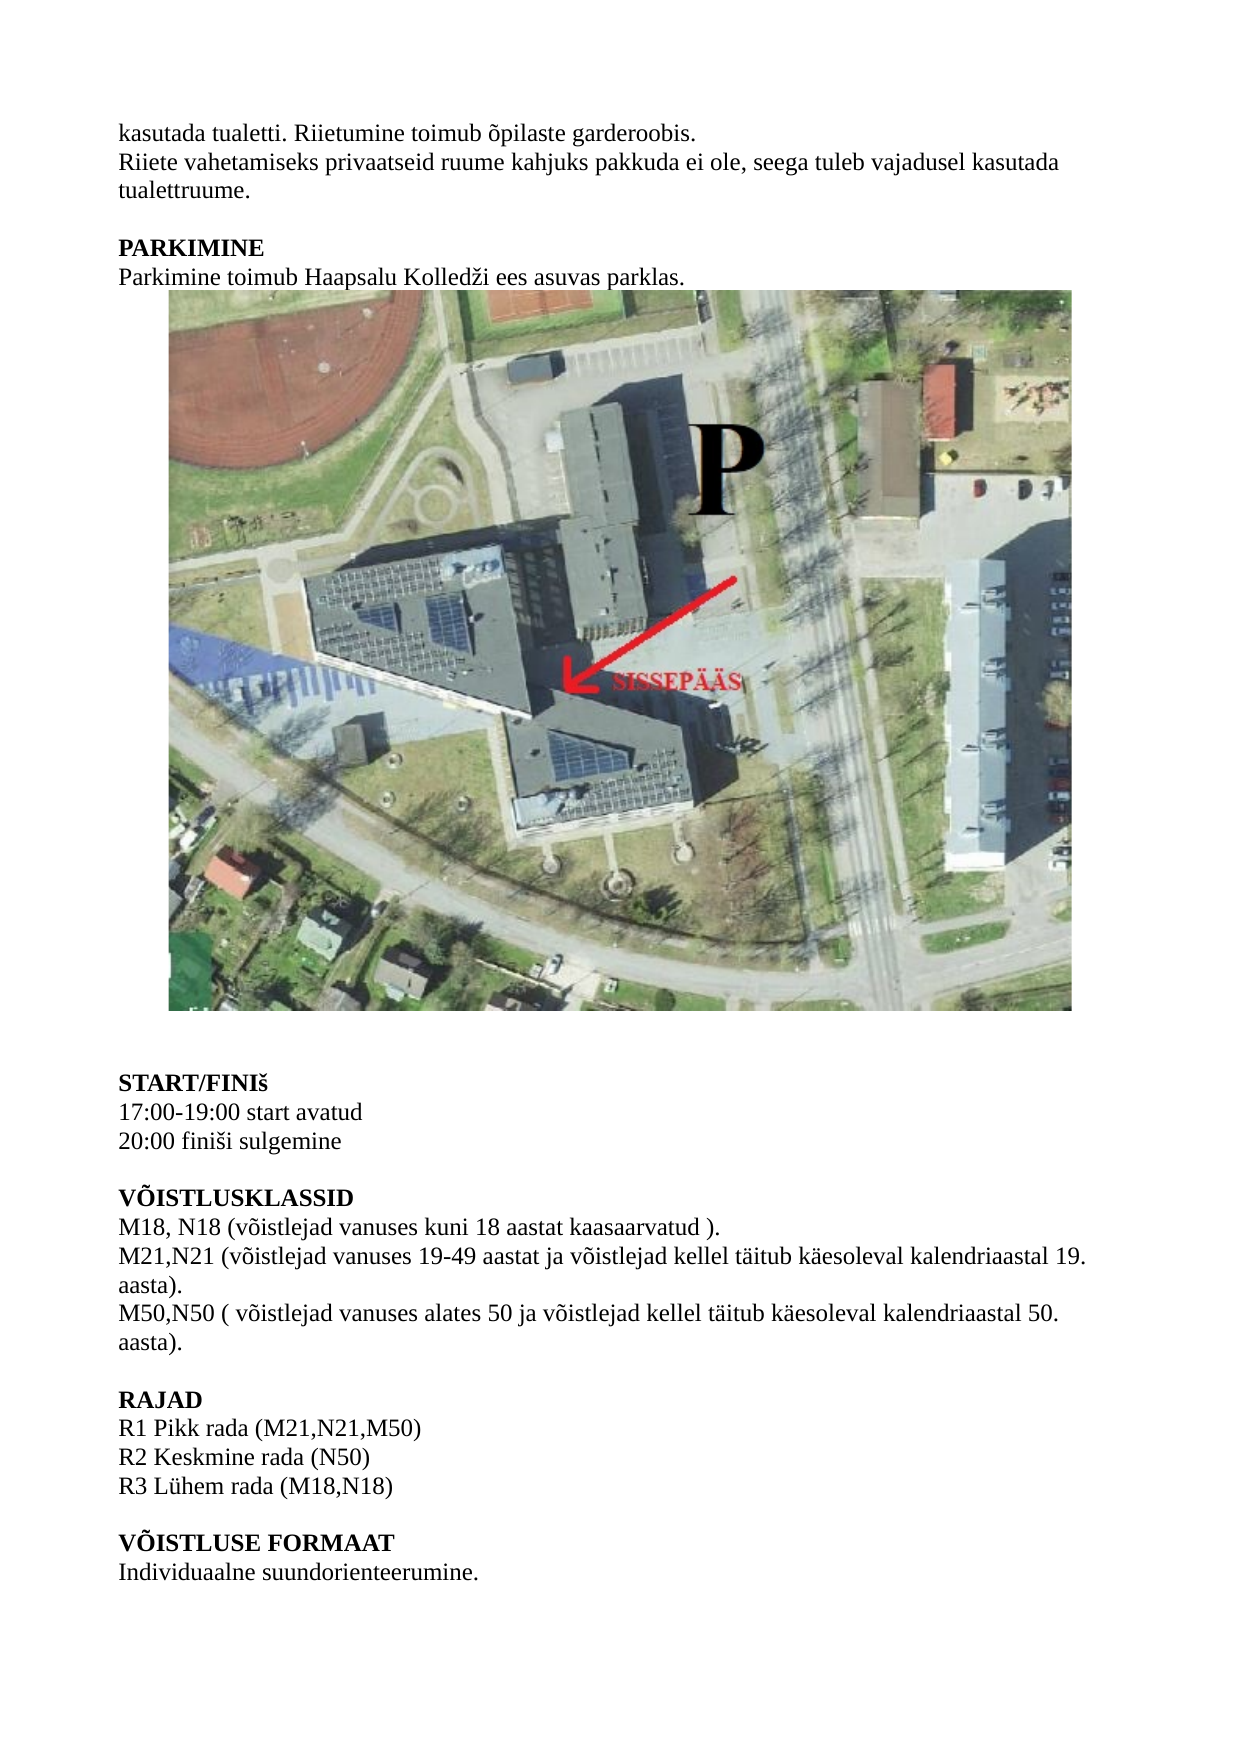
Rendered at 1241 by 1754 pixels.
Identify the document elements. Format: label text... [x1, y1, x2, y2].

text M21,N21 (võistlejad vanuses 19-49 aastat ja võistlejad kellel täitub käesoleval kalendriaastal 19. [118, 1241, 1122, 1270]
text PARKIMINE [118, 233, 1122, 262]
text Riiete vahetamiseks privaatseid ruume kahjuks pakkuda ei ole, seega tuleb vajadusel kasutada tualettruume. [118, 147, 1122, 204]
text Parkimine toimub Haapsalu Kolledži ees asuvas parklas. [118, 262, 1122, 291]
text kasutada tualetti. Riietumine toimub õpilaste garderoobis. [118, 118, 1122, 147]
text 20:00 finiši sulgemine [118, 1126, 1122, 1155]
picture [168, 290, 1072, 1011]
text VÕISTLUSKLASSID [118, 1183, 1122, 1212]
text 17:00-19:00 start avatud [118, 1097, 1122, 1126]
text R3 Lühem rada (M18,N18) [118, 1471, 1122, 1500]
text R1 Pikk rada (M21,N21,M50) [118, 1413, 1122, 1442]
text aasta). [118, 1327, 1122, 1356]
text RAJAD [118, 1385, 1122, 1413]
text R2 Keskmine rada (N50) [118, 1442, 1122, 1471]
text M18, N18 (võistlejad vanuses kuni 18 aastat kaasaarvatud ). [118, 1212, 1122, 1241]
text aasta). [118, 1270, 1122, 1298]
text M50,N50 ( võistlejad vanuses alates 50 ja võistlejad kellel täitub käesoleval kalendriaastal 50. [118, 1298, 1122, 1327]
text VÕISTLUSE FORMAAT [118, 1528, 1122, 1557]
text Individuaalne suundorienteerumine. [118, 1557, 1122, 1586]
text START/FINIš [118, 1068, 1122, 1097]
